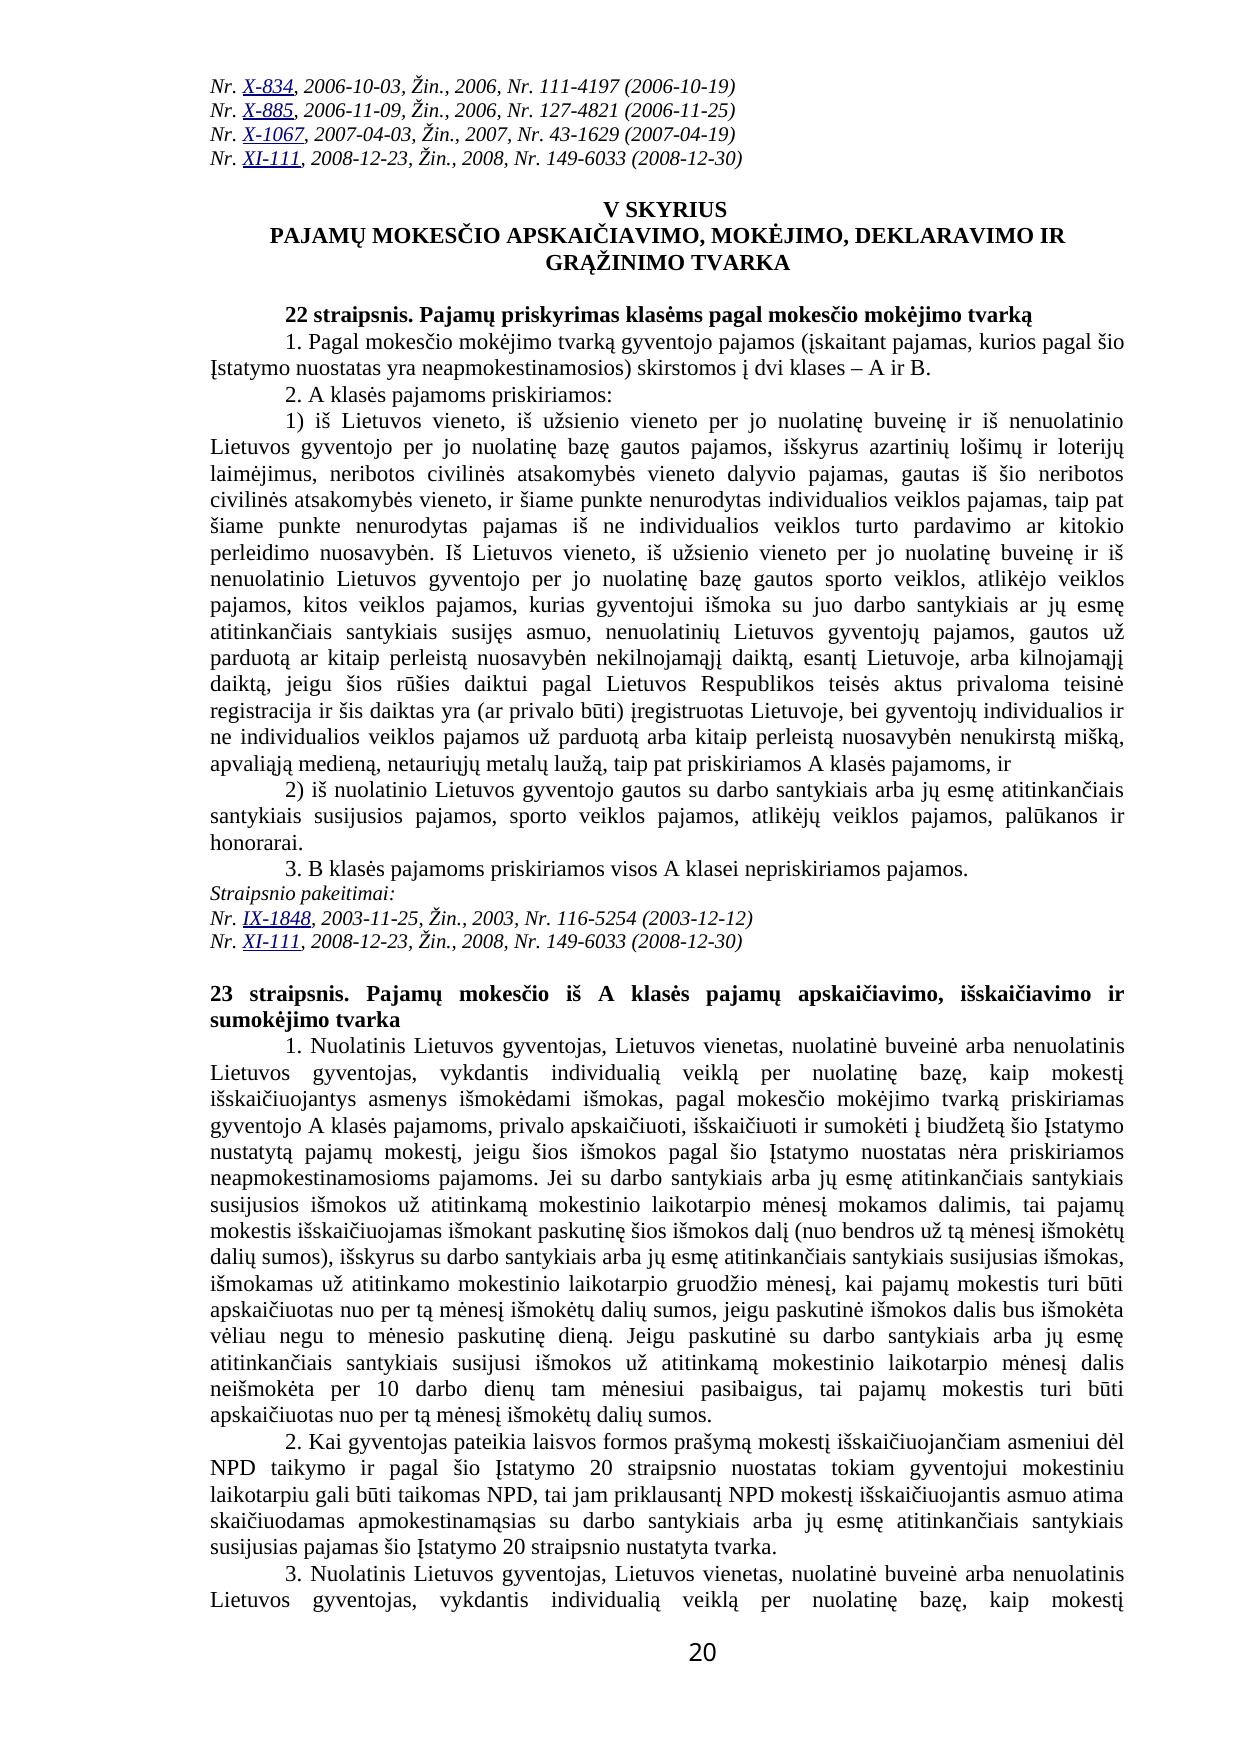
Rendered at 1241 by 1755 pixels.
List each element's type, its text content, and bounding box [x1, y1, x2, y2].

text 1. Pagal mokesčio mokėjimo tvarką gyventojo pajamos (įskaitant pajamas, kurios pagal šio Įstatymo nuostatas yra neapmokestinamosios) skirstomos į dvi klases – A ir B. [210, 328, 1126, 381]
text 2. Kai gyventojas pateikia laisvos formos prašymą mokestį išskaičiuojančiam asmeniui dėl NPD taikymo ir pagal šio Įstatymo 20 straipsnio nuostatas tokiam gyventojui mokestiniu laikotarpiu gali būti taikomas NPD, tai jam priklausantį NPD mokestį išskaičiuojantis asmuo atima skaičiuodamas apmokestinamąsias su darbo santykiais arba jų esmę atitinkančiais santykiais susijusias pajamas šio Įstatymo 20 straipsnio nustatyta tvarka. [210, 1428, 1126, 1560]
text Straipsnio pakeitimai: [210, 881, 1126, 905]
text 2. A klasės pajamoms priskiriamos: [210, 381, 1126, 407]
text 1. Nuolatinis Lietuvos gyventojas, Lietuvos vienetas, nuolatinė buveinė arba nenuolatinis Lietuvos gyventojas, vykdantis individualią veiklą per nuolatinę bazę, kaip mokestį išskaičiuojantys asmenys išmokėdami išmokas, pagal mokesčio mokėjimo tvarką priskiriamas gyventojo A klasės pajamoms, privalo apskaičiuoti, išskaičiuoti ir sumokėti į biudžetą šio Įstatymo nustatytą pajamų mokestį, jeigu šios išmokos pagal šio Įstatymo nuostatas nėra priskiriamos neapmokestinamosioms pajamoms. Jei su darbo santykiais arba jų esmę atitinkančiais santykiais susijusios išmokos už atitinkamą mokestinio laikotarpio mėnesį mokamos dalimis, tai pajamų mokestis išskaičiuojamas išmokant paskutinę šios išmokos dalį (nuo bendros už tą mėnesį išmokėtų dalių sumos), išskyrus su darbo santykiais arba jų esmę atitinkančiais santykiais susijusias išmokas, išmokamas už atitinkamo mokestinio laikotarpio gruodžio mėnesį, kai pajamų mokestis turi būti apskaičiuotas nuo per tą mėnesį išmokėtų dalių sumos, jeigu paskutinė išmokos dalis bus išmokėta vėliau negu to mėnesio paskutinę dieną. Jeigu paskutinė su darbo santykiais arba jų esmę atitinkančiais santykiais susijusi išmokos už atitinkamą mokestinio laikotarpio mėnesį dalis neišmokėta per 10 darbo dienų tam mėnesiui pasibaigus, tai pajamų mokestis turi būti apskaičiuotas nuo per tą mėnesį išmokėtų dalių sumos. [210, 1033, 1126, 1428]
text Nr. X-885, 2006-11-09, Žin., 2006, Nr. 127-4821 (2006-11-25) [210, 98, 1126, 122]
text 2) iš nuolatinio Lietuvos gyventojo gautos su darbo santykiais arba jų esmę atitinkančiais santykiais susijusios pajamos, sporto veiklos pajamos, atlikėjų veiklos pajamos, palūkanos ir honorarai. [210, 776, 1126, 855]
text Nr. XI-111, 2008-12-23, Žin., 2008, Nr. 149-6033 (2008-12-30) [210, 929, 1120, 953]
text PAJAMŲ MOKESČIO APSKAIČIAVIMO, MOKĖJIMO, DEKLARAVIMO IR GRĄŽINIMO TVARKA [210, 222, 1126, 275]
text 22 straipsnis. Pajamų priskyrimas klasėms pagal mokesčio mokėjimo tvarką [210, 302, 1126, 328]
text 1) iš Lietuvos vieneto, iš užsienio vieneto per jo nuolatinę buveinę ir iš nenuolatinio Lietuvos gyventojo per jo nuolatinę bazę gautos pajamos, išskyrus azartinių lošimų ir loterijų laimėjimus, neribotos civilinės atsakomybės vieneto dalyvio pajamas, gautas iš šio neribotos civilinės atsakomybės vieneto, ir šiame punkte nenurodytas individualios veiklos pajamas, taip pat šiame punkte nenurodytas pajamas iš ne individualios veiklos turto pardavimo ar kitokio perleidimo nuosavybėn. Iš Lietuvos vieneto, iš užsienio vieneto per jo nuolatinę buveinę ir iš nenuolatinio Lietuvos gyventojo per jo nuolatinę bazę gautos sporto veiklos, atlikėjo veiklos pajamos, kitos veiklos pajamos, kurias gyventojui išmoka su juo darbo santykiais ar jų esmę atitinkančiais santykiais susijęs asmuo, nenuolatinių Lietuvos gyventojų pajamos, gautos už parduotą ar kitaip perleistą nuosavybėn nekilnojamąjį daiktą, esantį Lietuvoje, arba kilnojamąjį daiktą, jeigu šios rūšies daiktui pagal Lietuvos Respublikos teisės aktus privaloma teisinė registracija ir šis daiktas yra (ar privalo būti) įregistruotas Lietuvoje, bei gyventojų individualios ir ne individualios veiklos pajamos už parduotą arba kitaip perleistą nuosavybėn nenukirstą mišką, apvaliąją medieną, netauriųjų metalų laužą, taip pat priskiriamos A klasės pajamoms, ir [210, 407, 1126, 776]
text 23 straipsnis. Pajamų mokesčio iš A klasės pajamų apskaičiavimo, išskaičiavimo ir sumokėjimo tvarka [210, 980, 1126, 1033]
text Nr. XI-111, 2008-12-23, Žin., 2008, Nr. 149-6033 (2008-12-30) [210, 146, 1120, 170]
text Nr. X-834, 2006-10-03, Žin., 2006, Nr. 111-4197 (2006-10-19) [210, 73, 1126, 98]
text 3. Nuolatinis Lietuvos gyventojas, Lietuvos vienetas, nuolatinė buveinė arba nenuolatinis Lietuvos gyventojas, vykdantis individualią veiklą per nuolatinę bazę, kaip mokestį [210, 1560, 1126, 1612]
text Nr. IX-1848, 2003-11-25, Žin., 2003, Nr. 116-5254 (2003-12-12) [210, 905, 1126, 929]
text V SKYRIUS [210, 196, 1126, 222]
text 3. B klasės pajamoms priskiriamos visos A klasei nepriskiriamos pajamos. [210, 855, 1126, 881]
text Nr. X-1067, 2007-04-03, Žin., 2007, Nr. 43-1629 (2007-04-19) [210, 122, 1126, 146]
